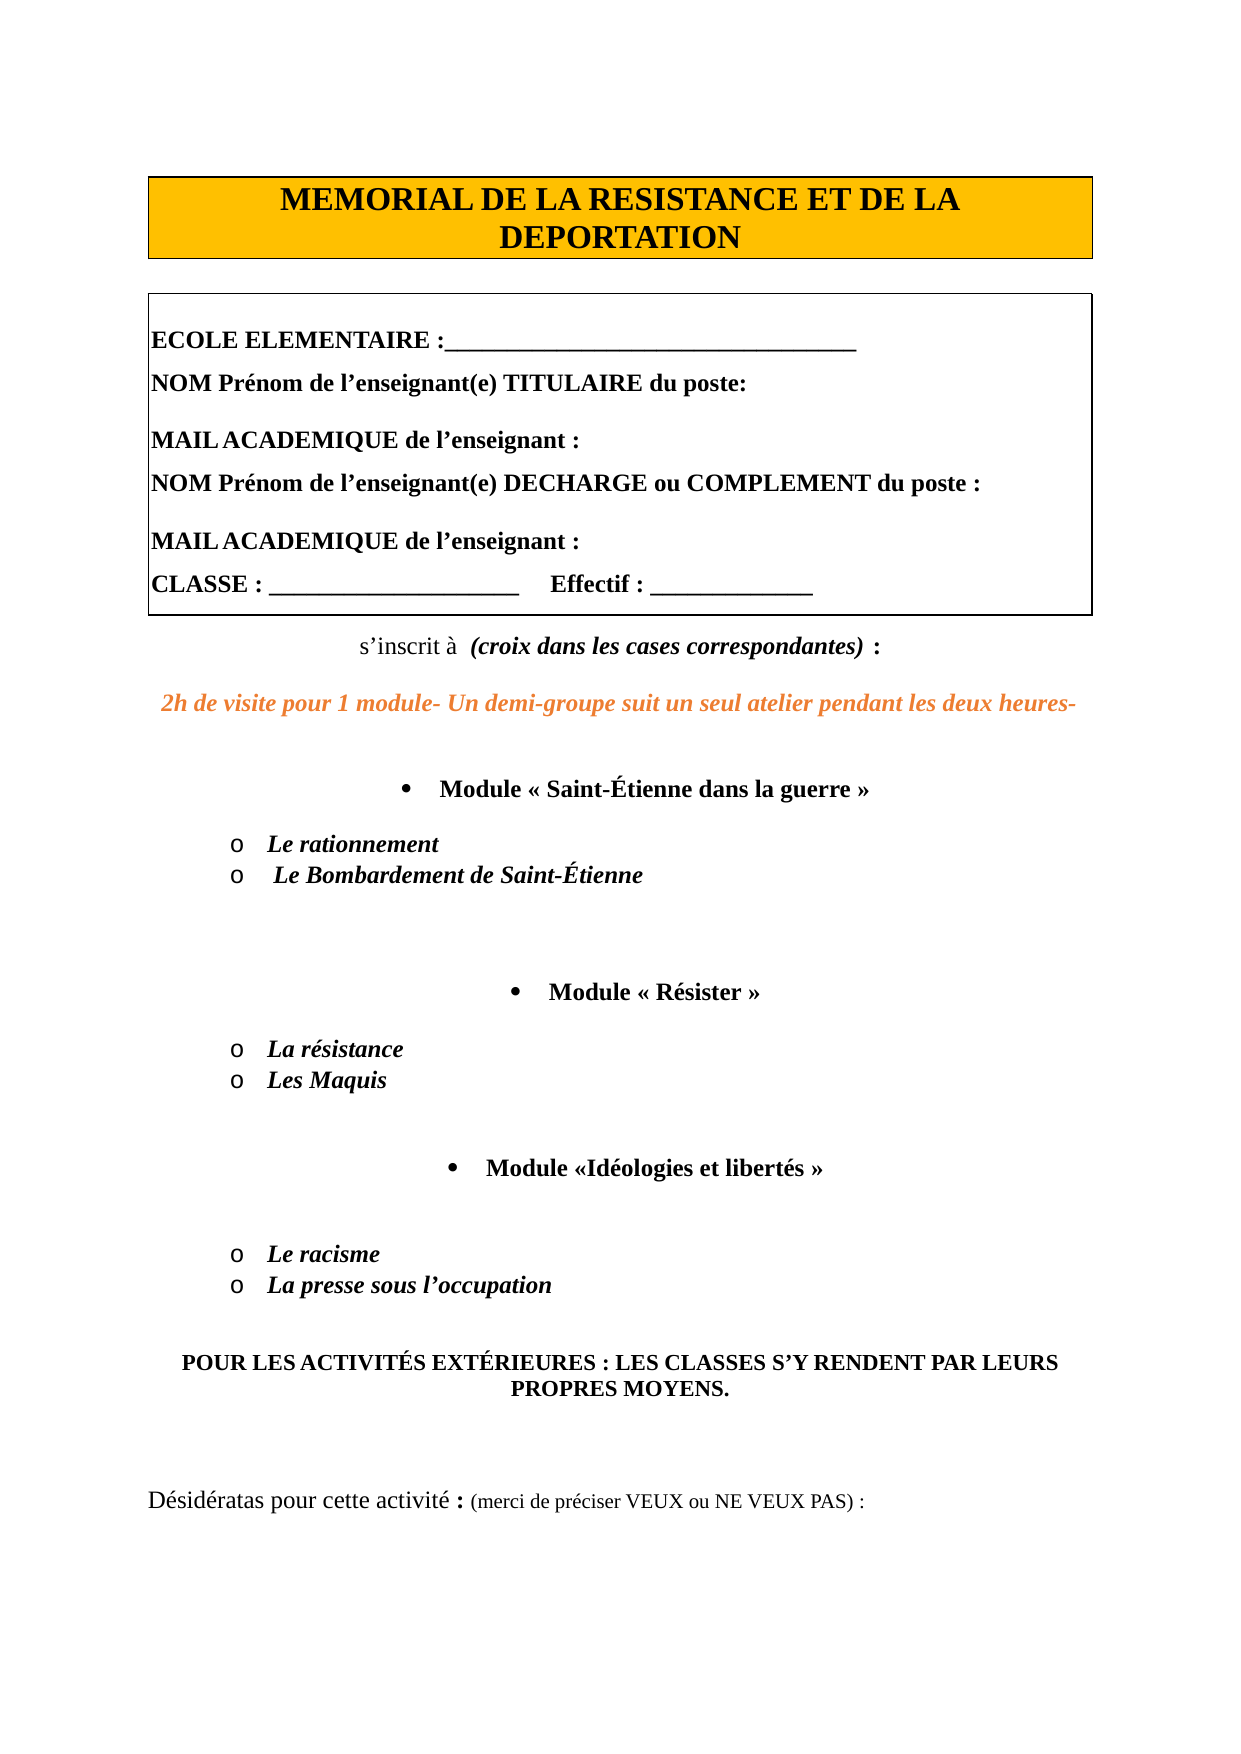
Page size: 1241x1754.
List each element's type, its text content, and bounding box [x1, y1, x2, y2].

text CLASSE : ____________________ Effectif : _____________ [149, 566, 1091, 598]
text s’inscrit à (croix dans les cases correspondantes) : [148, 631, 1093, 659]
text NOM Prénom de l’enseignant(e) DECHARGE ou COMPLEMENT du poste : [149, 465, 1091, 497]
list La presse sous l’occupation [229, 1270, 1093, 1301]
list Le rationnement [229, 829, 1093, 860]
subtitle MEMORIAL DE LA RESISTANCE ET DE LA DEPORTATION [149, 178, 1092, 258]
list Module «Idéologies et libertés » [185, 1153, 1093, 1181]
text Pour les activités extérieures : les classes s’y rendent par leurS propres moyens. [148, 1349, 1093, 1401]
text 2h de visite pour 1 module- Un demi-groupe suit un seul atelier pendant les deux heures- [148, 688, 1093, 717]
text MAIL ACADEMIQUE de l’enseignant : [149, 422, 1091, 454]
list Module « Saint-Étienne dans la guerre » [185, 774, 1093, 803]
text NOM Prénom de l’enseignant(e) TITULAIRE du poste: [149, 365, 1091, 397]
text ECOLE ELEMENTAIRE : [149, 322, 1091, 353]
list Le Bombardement de Saint-Étienne [229, 860, 1093, 891]
list Le racisme [229, 1239, 1093, 1270]
list La résistance [229, 1034, 1093, 1065]
text MAIL ACADEMIQUE de l’enseignant : [149, 523, 1091, 555]
list Module « Résister » [185, 977, 1093, 1006]
text Désidératas pour cette activité : (merci de préciser VEUX ou NE VEUX PAS) : [148, 1485, 1093, 1514]
list Les Maquis [229, 1065, 1093, 1096]
